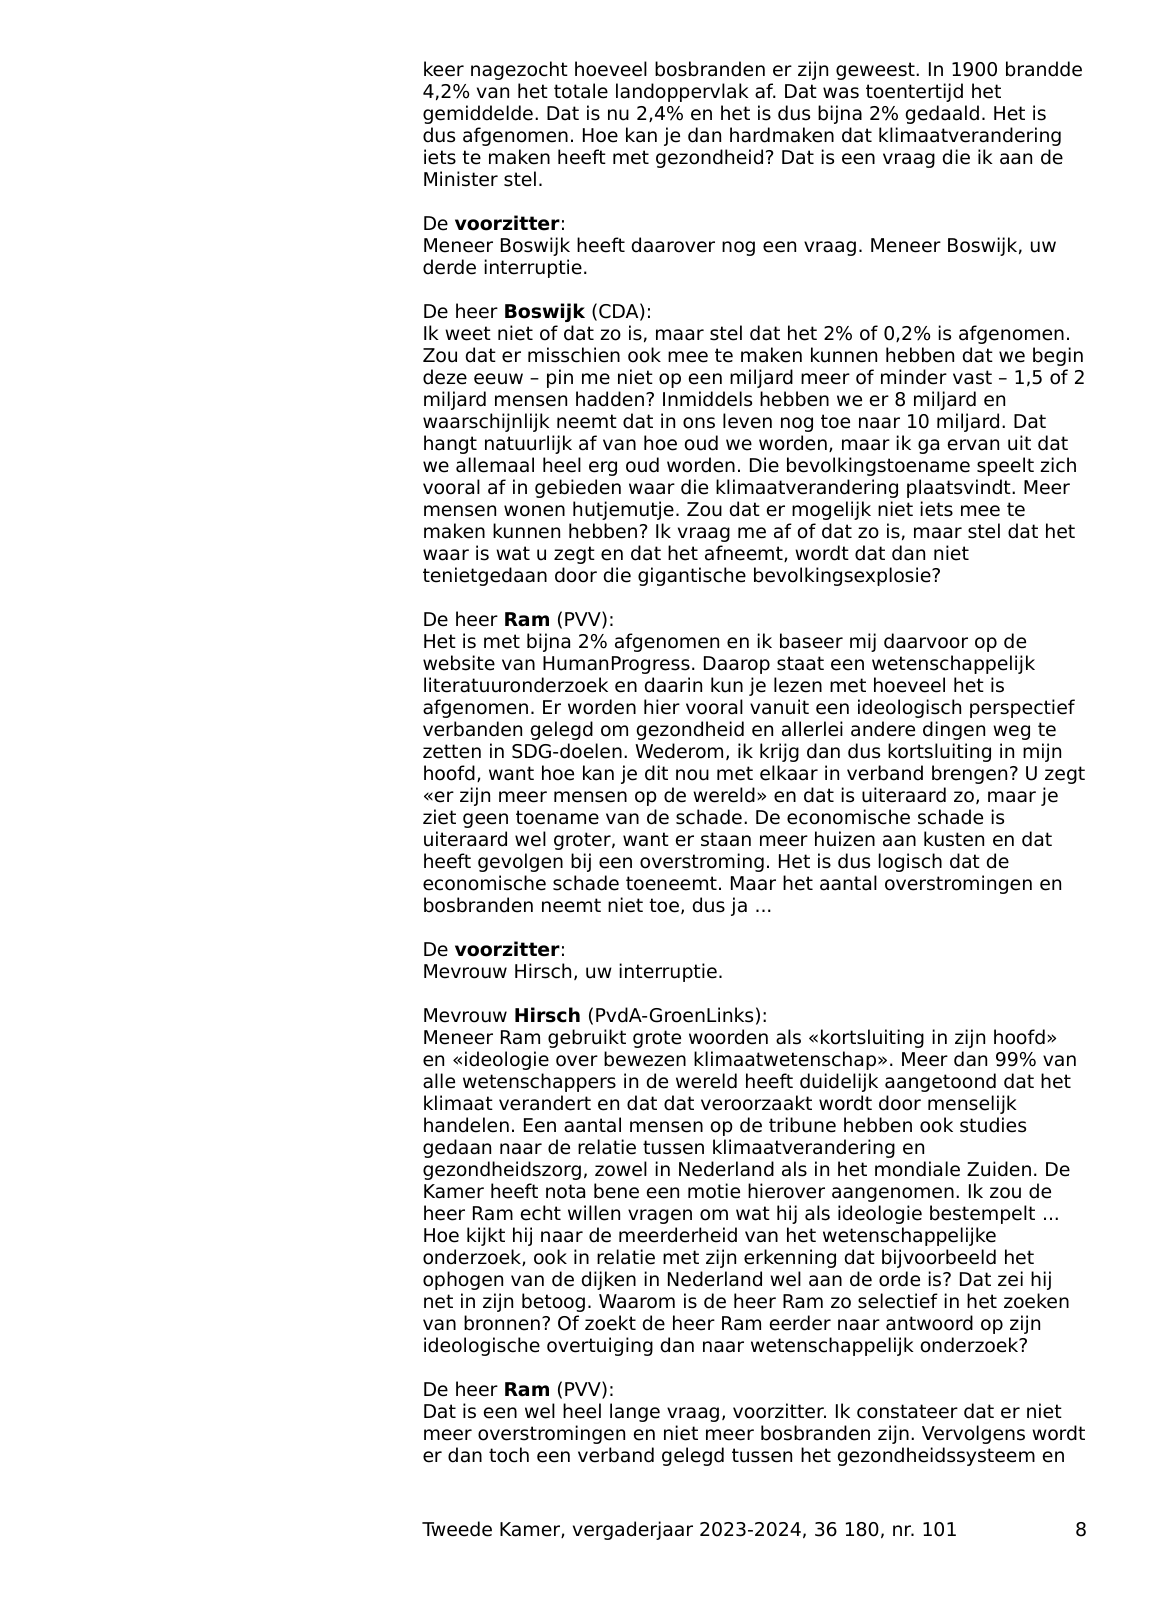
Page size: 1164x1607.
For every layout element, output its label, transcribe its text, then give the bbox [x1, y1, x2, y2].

text Meneer Ram gebruikt grote woorden als «kortsluiting in zijn hoofd» en «ideologie over bewezen klimaatwetenschap». Meer dan 99% van alle wetenschappers in de wereld heeft duidelijk aangetoond dat het klimaat verandert en dat dat veroorzaakt wordt door menselijk handelen. Een aantal mensen op de tribune hebben ook studies gedaan naar de relatie tussen klimaatverandering en gezondheidszorg, zowel in Nederland als in het mondiale Zuiden. De Kamer heeft nota bene een motie hierover aangenomen. Ik zou de heer Ram echt willen vragen om wat hij als ideologie bestempelt ... Hoe kijkt hij naar de meerderheid van het wetenschappelijke onderzoek, ook in relatie met zijn erkenning dat bijvoorbeeld het ophogen van de dijken in Nederland wel aan de orde is? Dat zei hij net in zijn betoog. Waarom is de heer Ram zo selectief in het zoeken van bronnen? Of zoekt de heer Ram eerder naar antwoord op zijn ideologische overtuiging dan naar wetenschappelijk onderzoek? [422, 1027, 1087, 1357]
text Het is met bijna 2% afgenomen en ik baseer mij daarvoor op de website van HumanProgress. Daarop staat een wetenschappelijk literatuuronderzoek en daarin kun je lezen met hoeveel het is afgenomen. Er worden hier vooral vanuit een ideologisch perspectief verbanden gelegd om gezondheid en allerlei andere dingen weg te zetten in SDG-doelen. Wederom, ik krijg dan dus kortsluiting in mijn hoofd, want hoe kan je dit nou met elkaar in verband brengen? U zegt «er zijn meer mensen op de wereld» en dat is uiteraard zo, maar je ziet geen toename van de schade. De economische schade is uiteraard wel groter, want er staan meer huizen aan kusten en dat heeft gevolgen bij een overstroming. Het is dus logisch dat de economische schade toeneemt. Maar het aantal overstromingen en bosbranden neemt niet toe, dus ja ... [422, 631, 1087, 917]
text De voorzitter: [422, 213, 1087, 235]
text Mevrouw Hirsch (PvdA-GroenLinks): [422, 1005, 1087, 1027]
text Meneer Boswijk heeft daarover nog een vraag. Meneer Boswijk, uw derde interruptie. [422, 235, 1087, 279]
text Dat is een wel heel lange vraag, voorzitter. Ik constateer dat er niet meer overstromingen en niet meer bosbranden zijn. Vervolgens wordt er dan toch een verband gelegd tussen het gezondheidssysteem en [422, 1401, 1087, 1467]
text De heer Ram (PVV): [422, 609, 1087, 631]
text keer nagezocht hoeveel bosbranden er zijn geweest. In 1900 brandde 4,2% van het totale landoppervlak af. Dat was toentertijd het gemiddelde. Dat is nu 2,4% en het is dus bijna 2% gedaald. Het is dus afgenomen. Hoe kan je dan hardmaken dat klimaatverandering iets te maken heeft met gezondheid? Dat is een vraag die ik aan de Minister stel. [422, 59, 1087, 191]
text De heer Ram (PVV): [422, 1379, 1087, 1401]
text De voorzitter: [422, 939, 1087, 961]
text Ik weet niet of dat zo is, maar stel dat het 2% of 0,2% is afgenomen. Zou dat er misschien ook mee te maken kunnen hebben dat we begin deze eeuw – pin me niet op een miljard meer of minder vast – 1,5 of 2 miljard mensen hadden? Inmiddels hebben we er 8 miljard en waarschijnlijk neemt dat in ons leven nog toe naar 10 miljard. Dat hangt natuurlijk af van hoe oud we worden, maar ik ga ervan uit dat we allemaal heel erg oud worden. Die bevolkingstoename speelt zich vooral af in gebieden waar die klimaatverandering plaatsvindt. Meer mensen wonen hutjemutje. Zou dat er mogelijk niet iets mee te maken kunnen hebben? Ik vraag me af of dat zo is, maar stel dat het waar is wat u zegt en dat het afneemt, wordt dat dan niet tenietgedaan door die gigantische bevolkingsexplosie? [422, 323, 1087, 587]
text Mevrouw Hirsch, uw interruptie. [422, 961, 1087, 983]
text De heer Boswijk (CDA): [422, 301, 1087, 323]
